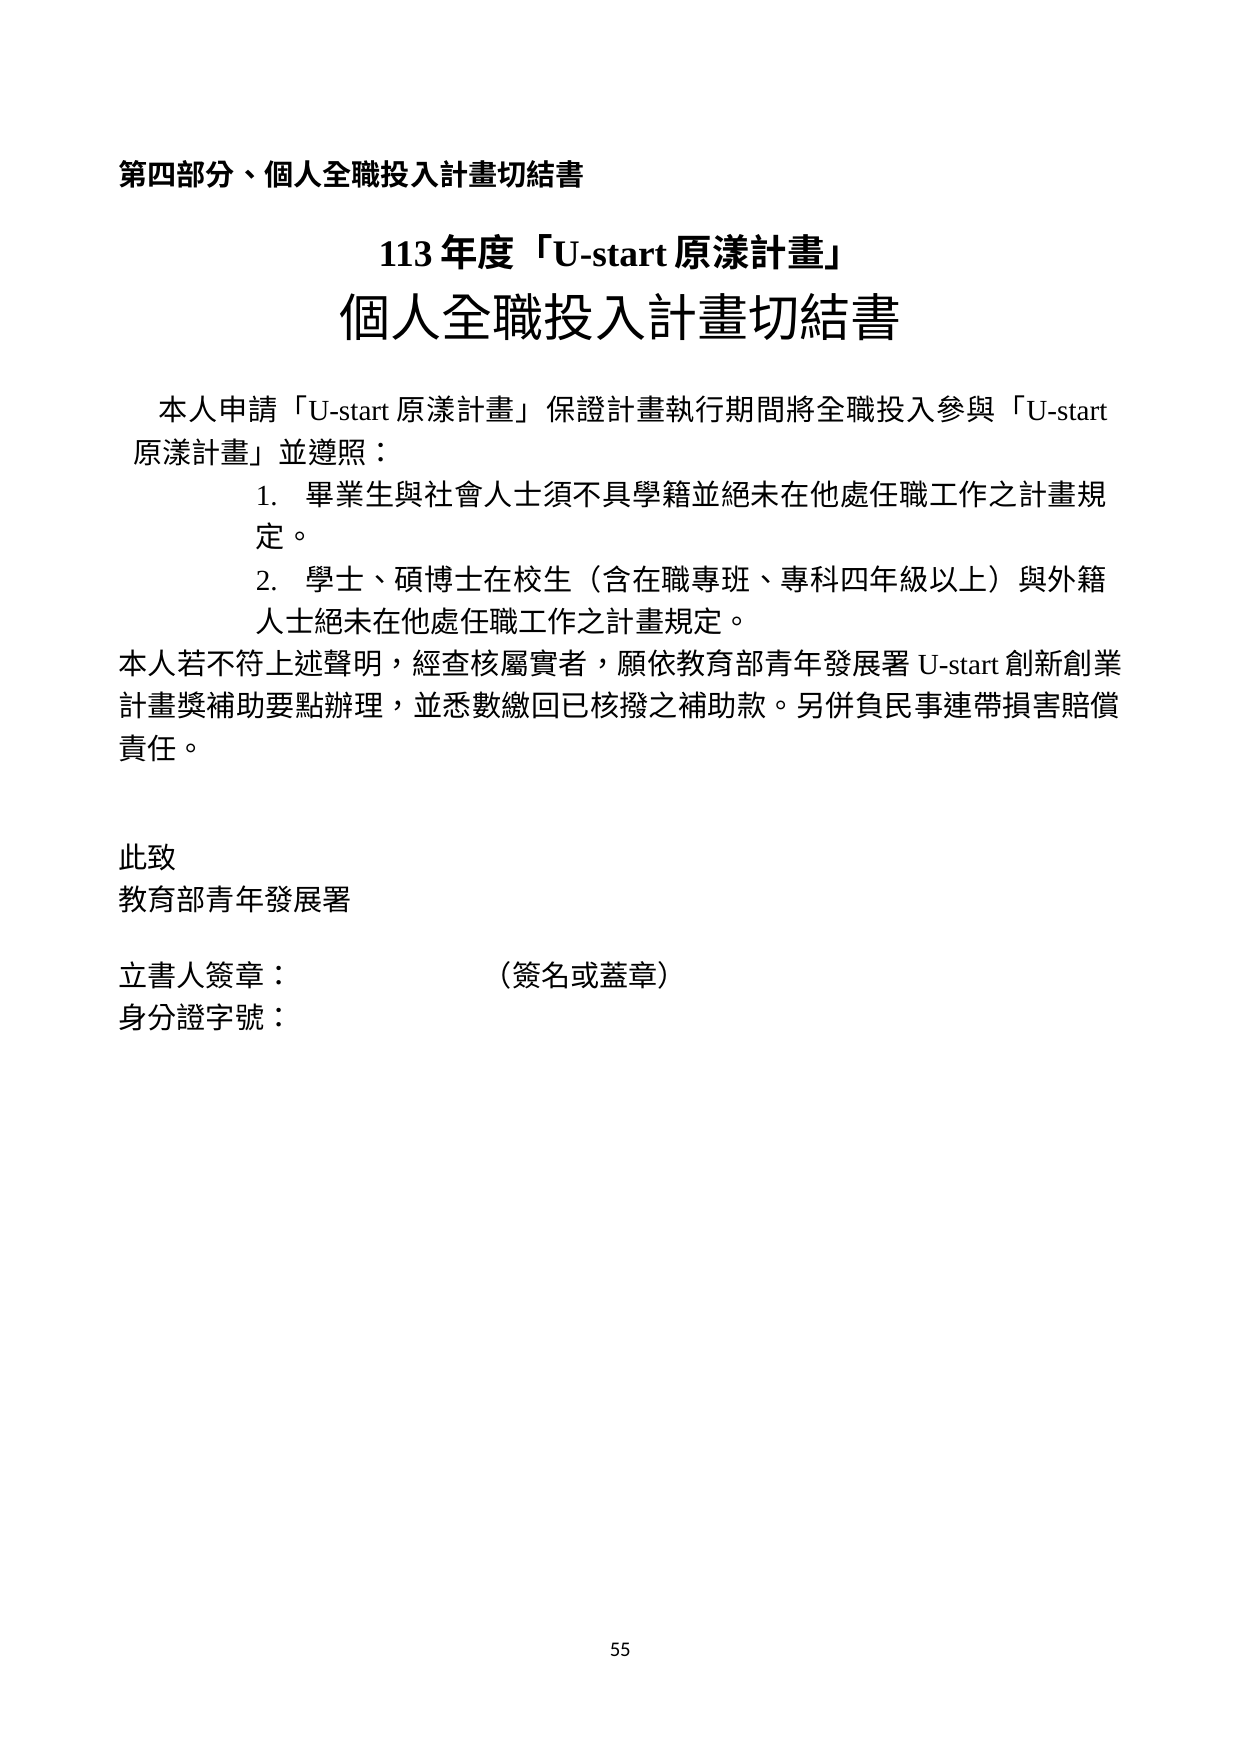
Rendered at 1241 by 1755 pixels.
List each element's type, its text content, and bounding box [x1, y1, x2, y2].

text 本人申請「U-start原漾計畫」保證計畫執行期間將全職投入參與「U-start原漾計畫」並遵照： [133, 387, 1107, 471]
text 教育部青年發展署 [118, 877, 1122, 919]
text 此致 [118, 834, 1122, 877]
text 第四部分、個人全職投入計畫切結書 [118, 152, 1122, 194]
text 113年度「U-start原漾計畫」 [118, 223, 1122, 277]
list 畢業生與社會人士須不具學籍並絕未在他處任職工作之計畫規定。 [256, 471, 1107, 556]
text 立書人簽章： （簽名或蓋章） [118, 953, 1122, 995]
text 身分證字號： [118, 995, 1122, 1037]
list 學士、碩博士在校生（含在職專班、專科四年級以上）與外籍人士絕未在他處任職工作之計畫規定。 [256, 556, 1107, 641]
text 個人全職投入計畫切結書 [118, 277, 1122, 351]
text 本人若不符上述聲明，經查核屬實者，願依教育部青年發展署U-start創新創業計畫獎補助要點辦理，並悉數繳回已核撥之補助款。另併負民事連帶損害賠償責任。 [118, 641, 1122, 767]
